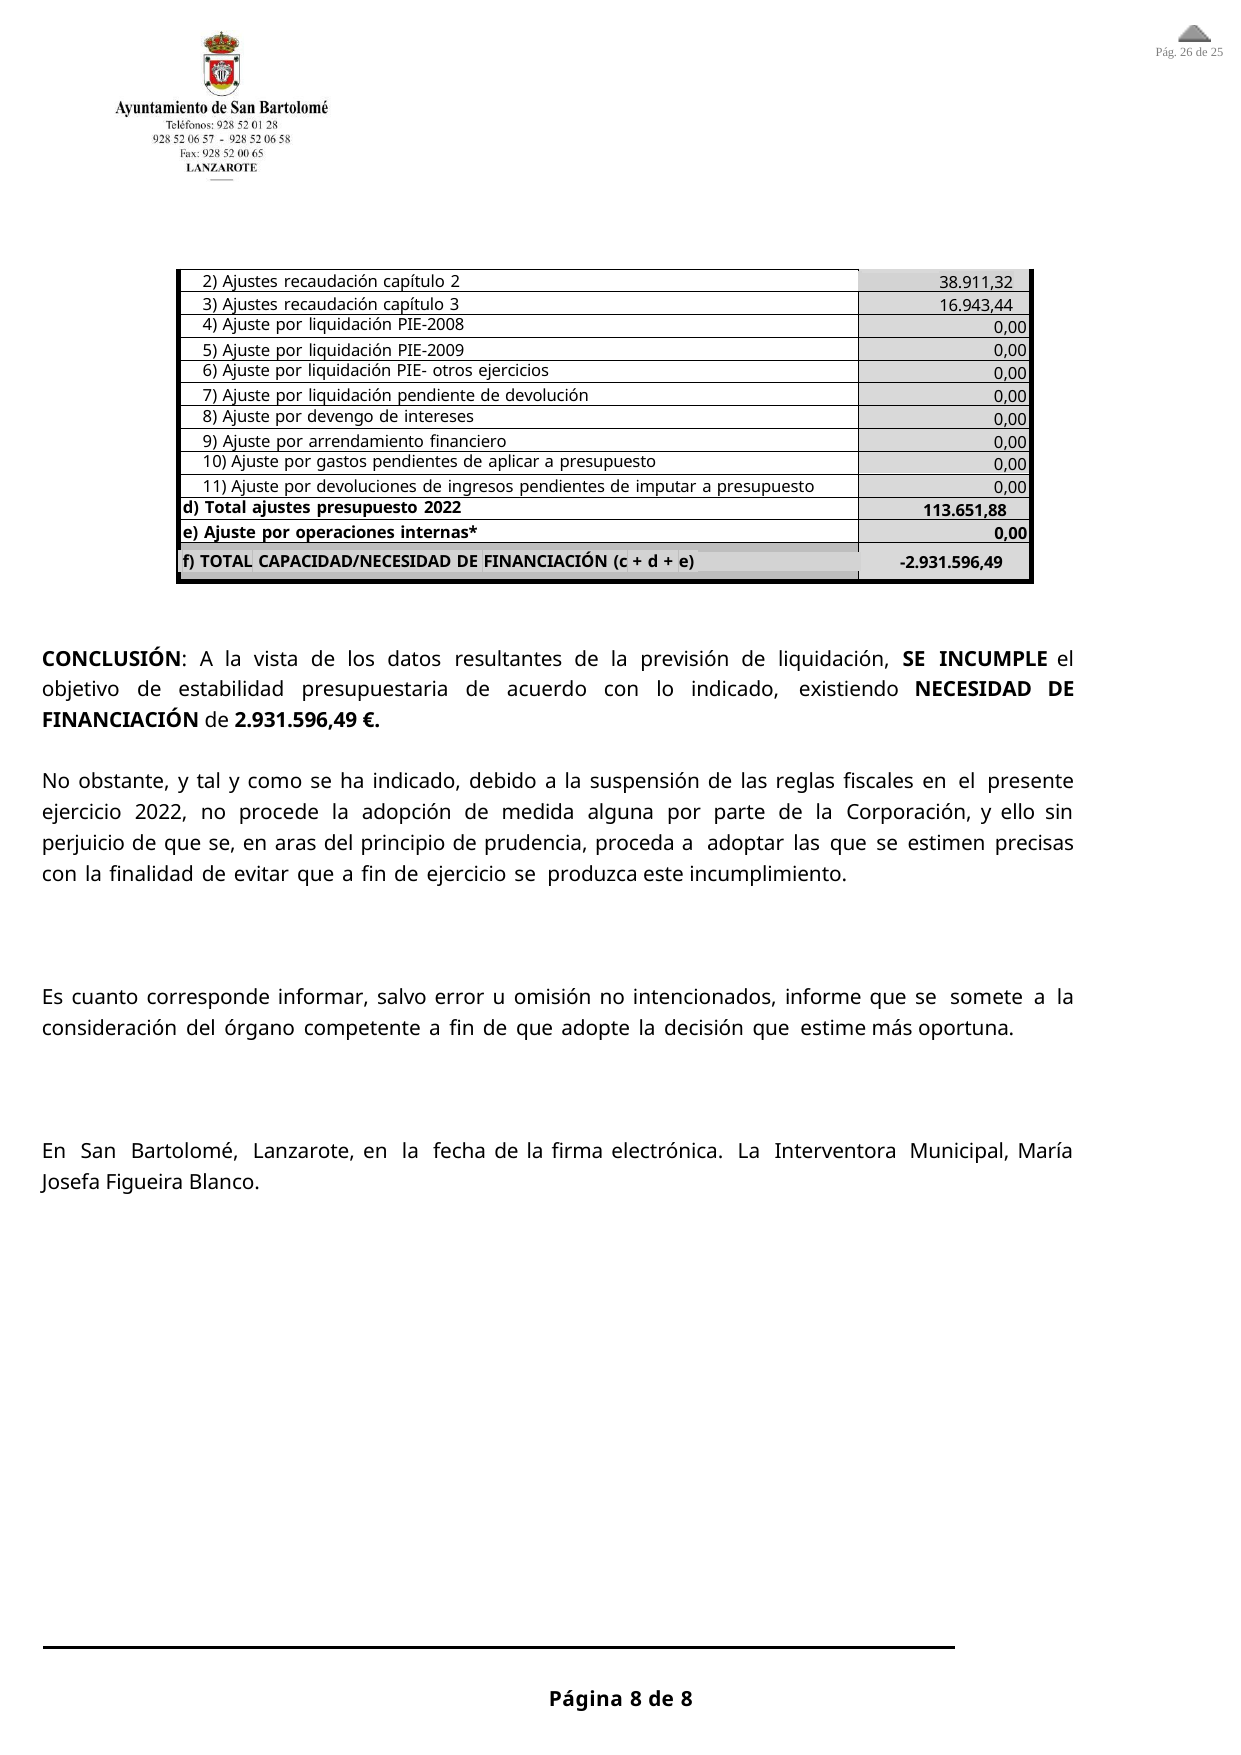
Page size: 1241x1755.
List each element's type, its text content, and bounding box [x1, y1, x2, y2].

table_cell 0,00 [859, 361, 1029, 382]
table_cell 0,00 [859, 315, 1029, 337]
table_header 2) Ajustes recaudación capítulo 2 [181, 270, 858, 291]
table_cell -2.931.596,49 [859, 543, 1029, 579]
table_cell 0,00 [859, 383, 1029, 405]
table_cell 0,00 [859, 338, 1029, 360]
table_header 38.911,32 [859, 269, 1029, 291]
text En San Bartolomé, Lanzarote, en la fecha de la firma electrónica. La Interventora Municipal, María Josefa Figueira Blanco. [42, 1136, 1074, 1195]
table_cell e) Ajuste por operaciones internas* [181, 520, 858, 542]
table_cell 0,00 [859, 520, 1029, 542]
table_cell 4) Ajuste por liquidación PIE-2008 [181, 315, 858, 337]
text Es cuanto corresponde informar, salvo error u omisión no intencionados, informe que se somete a la consideración del órgano competente a fin de que adopte la decisión que estime más oportuna. [42, 982, 1074, 1041]
table_cell 0,00 [859, 475, 1029, 497]
table_cell 9) Ajuste por arrendamiento financiero [181, 429, 858, 451]
table_cell f) TOTAL CAPACIDAD/NECESIDAD DE FINANCIACIÓN (c + d + e) [181, 543, 858, 579]
table_cell 113.651,88 [859, 498, 1029, 519]
table_cell 0,00 [859, 452, 1029, 473]
table_cell 11) Ajuste por devoluciones de ingresos pendientes de imputar a presupuesto [181, 475, 858, 497]
table_cell 5) Ajuste por liquidación PIE-2009 [181, 338, 858, 360]
table_cell 8) Ajuste por devengo de intereses [181, 406, 858, 428]
text CONCLUSIÓN: A la vista de los datos resultantes de la previsión de liquidación, SE INCUMPLE el objetivo de estabilidad presupuestaria de acuerdo con lo indicado, existiendo NECESIDAD DE FINANCIACIÓN de 2.931.596,49 €. [42, 644, 1074, 734]
table_cell 10) Ajuste por gastos pendientes de aplicar a presupuesto [181, 452, 858, 473]
table_cell 0,00 [859, 429, 1029, 451]
picture [113, 30, 331, 182]
table_cell 0,00 [859, 406, 1029, 428]
text No obstante, y tal y como se ha indicado, debido a la suspensión de las reglas fiscales en el presente ejercicio 2022, no procede la adopción de medida alguna por parte de la Corporación, y ello sin perjuicio de que se, en aras del principio de prudencia, proceda a adoptar las que se estimen precisas con la finalidad de evitar que a fin de ejercicio se produzca este incumplimiento. [42, 767, 1074, 888]
table_cell d) Total ajustes presupuesto 2022 [181, 498, 858, 519]
table_cell 16.943,44 [859, 292, 1029, 314]
text Página 8 de 8 [42, 1684, 1199, 1713]
picture [1177, 25, 1211, 42]
table_cell 7) Ajuste por liquidación pendiente de devolución [181, 383, 858, 405]
table_cell 6) Ajuste por liquidación PIE- otros ejercicios [181, 361, 858, 382]
table_cell 3) Ajustes recaudación capítulo 3 [181, 292, 858, 314]
